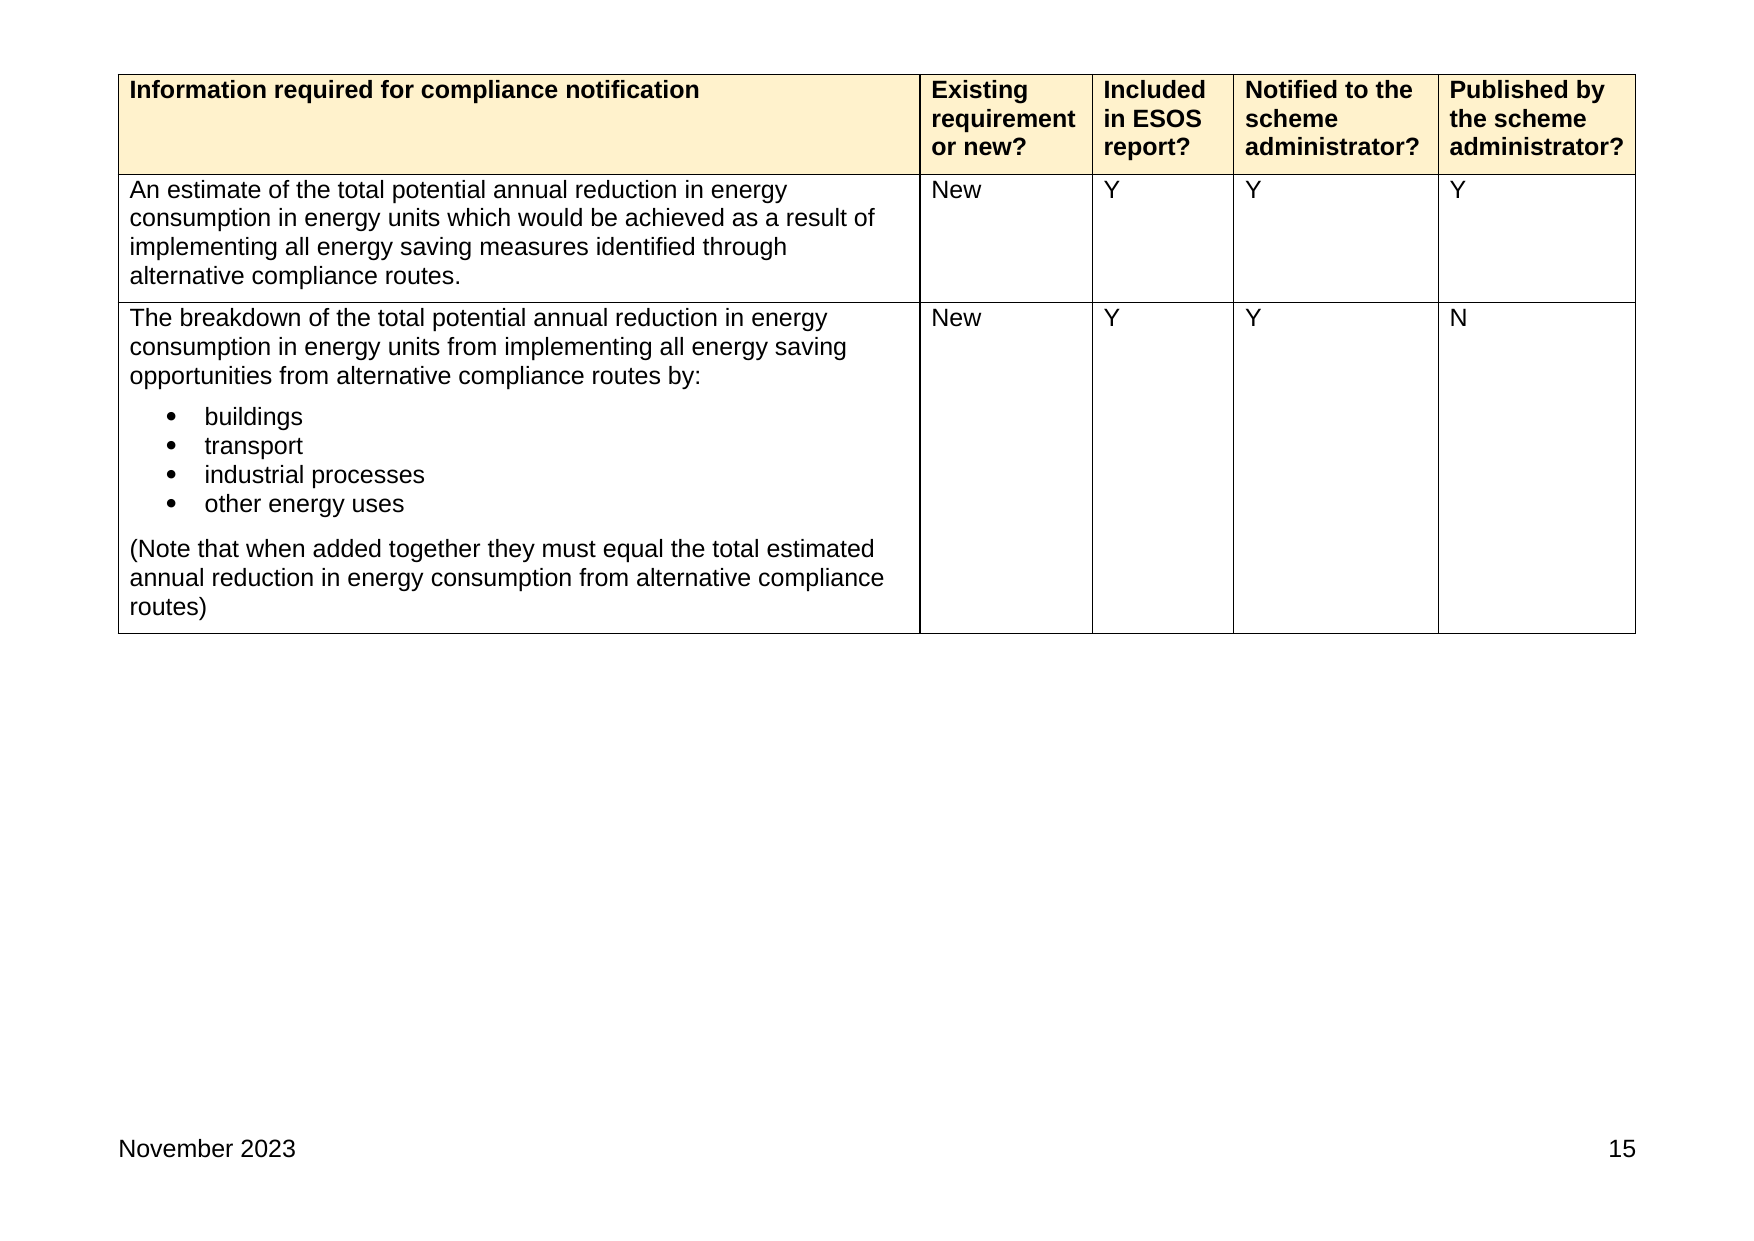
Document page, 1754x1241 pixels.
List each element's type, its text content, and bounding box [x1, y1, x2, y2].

table_header Included in ESOS report? [1093, 75, 1233, 174]
table_header Notified to the scheme administrator? [1234, 75, 1438, 174]
table_header Existing requirement or new? [921, 75, 1092, 174]
table_cell Y [1093, 303, 1233, 633]
table_cell N [1439, 303, 1635, 633]
table_cell The breakdown of the total potential annual reduction in energy consumption in energy units from implementing all energy saving opportunities from alternative compliance routes by: buildings transport industrial processes other energy uses (Note that when added together they must equal the total estimated annual reduction in energy consumption from alternative compliance routes) [119, 303, 919, 633]
table_cell An estimate of the total potential annual reduction in energy consumption in energy units which would be achieved as a result of implementing all energy saving measures identified through alternative compliance routes. [119, 175, 919, 302]
table_header Published by the scheme administrator? [1439, 75, 1635, 174]
table_cell Y [1093, 175, 1233, 302]
table_cell Y [1234, 303, 1438, 633]
table_cell Y [1439, 175, 1635, 302]
table_cell New [921, 303, 1092, 633]
table_cell Y [1234, 175, 1438, 302]
table_header Information required for compliance notification [119, 75, 919, 174]
table_cell New [921, 175, 1092, 302]
